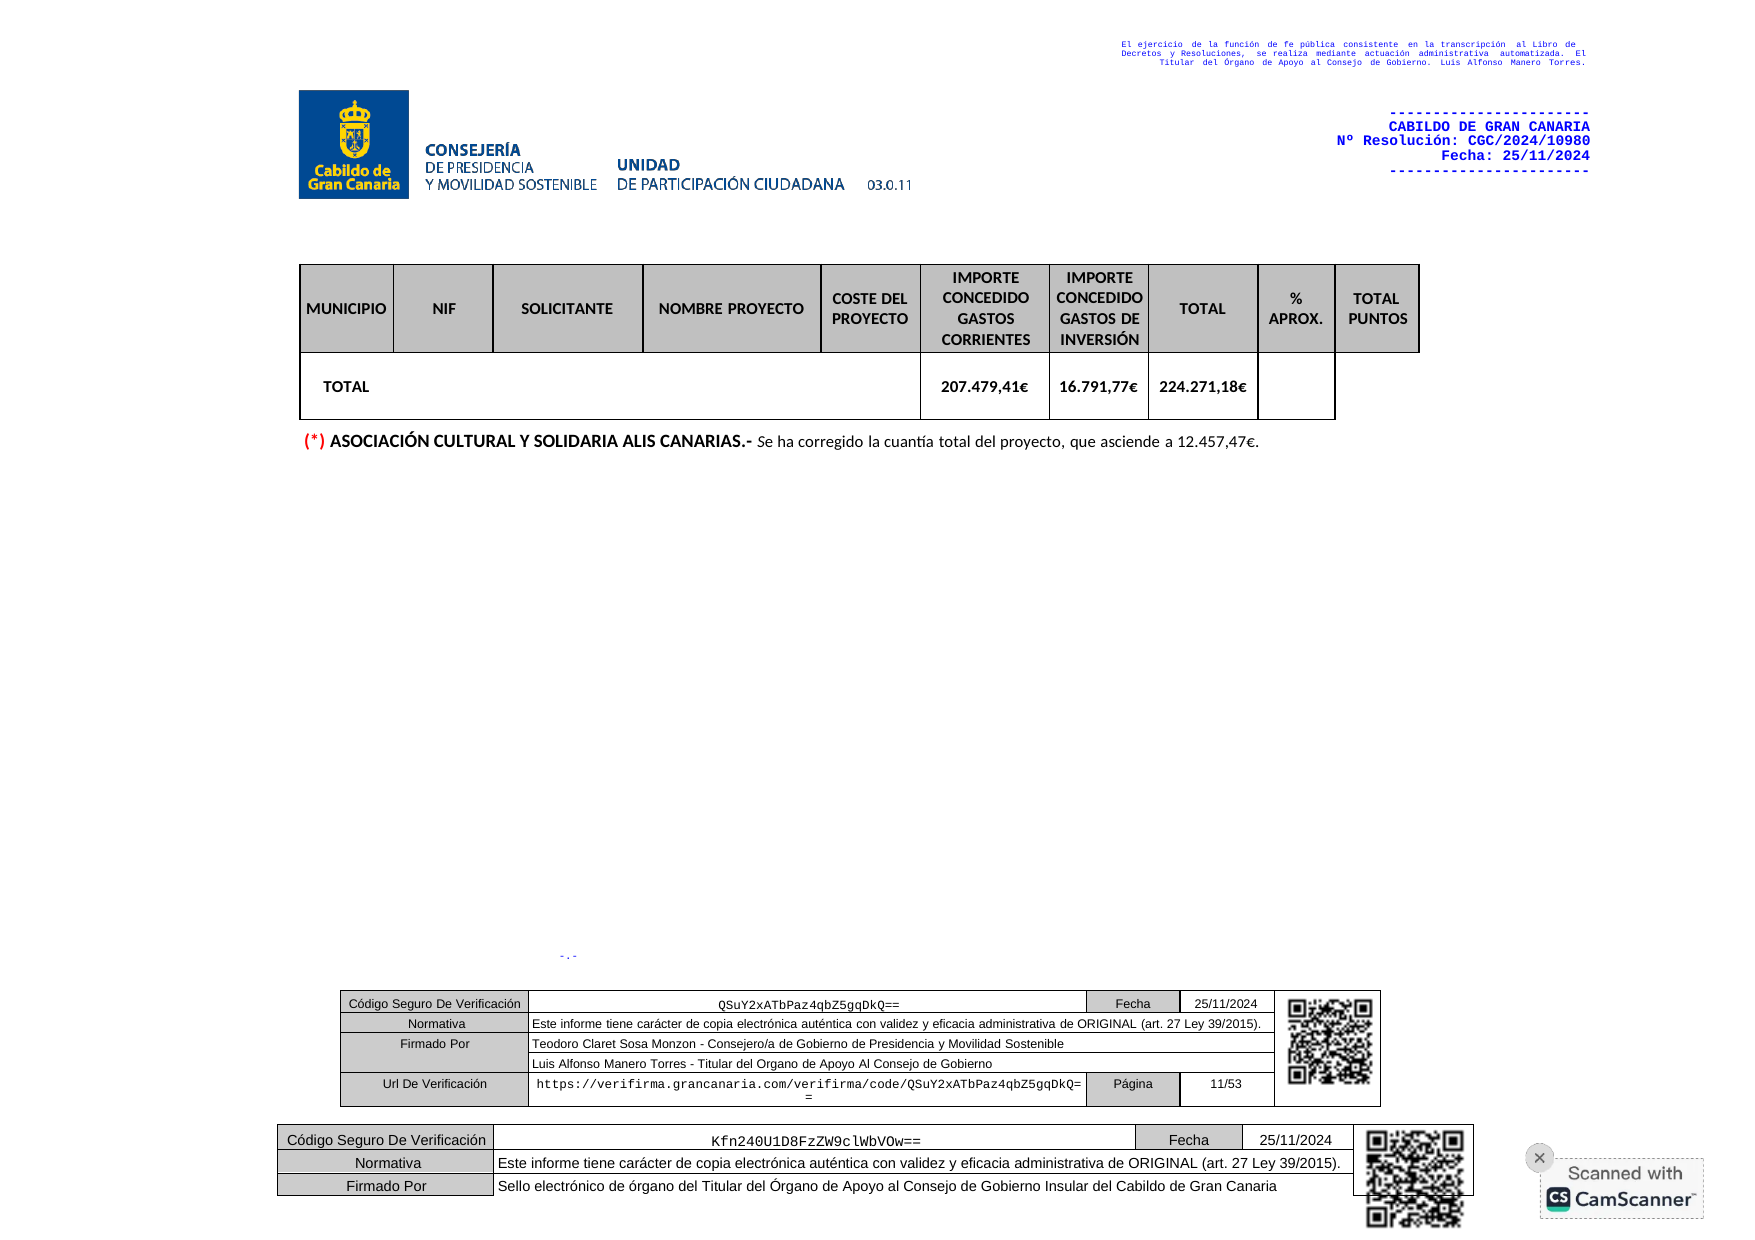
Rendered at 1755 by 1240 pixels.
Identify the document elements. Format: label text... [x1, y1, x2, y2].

table_cell TOTAL [301, 353, 920, 419]
text (*) ASOCIACIÓN CULTURAL Y SOLIDARIA ALIS CANARIAS.- Se ha corregido la cuantía total del proyecto, que asciende a 12.457,47€. [304, 429, 1717, 452]
table_cell Luis Alfonso Manero Torres - Titular del Organo de Apoyo Al Consejo de Gobierno [529, 1053, 1274, 1072]
table_cell 207.479,41€ [921, 353, 1049, 419]
table_header TOTAL [1149, 265, 1257, 352]
table_header Fecha [1087, 991, 1179, 1012]
table_header IMPORTE CONCEDIDO GASTOS DE INVERSIÓN [1050, 265, 1148, 352]
table_header SOLICITANTE [494, 265, 642, 352]
table_cell https://verifirma.grancanaria.com/verifirma/code/QSuY2xATbPaz4qbZ5gqDkQ= = [529, 1073, 1086, 1106]
table_header Kfn240U1D8FzZW9clWbVOw== [494, 1125, 1135, 1149]
table_header 25/11/2024 [1181, 991, 1274, 1012]
table_cell 11/53 [1181, 1073, 1274, 1106]
table_cell 16.791,77€ [1050, 353, 1148, 419]
table_header Código Seguro De Verificación [341, 991, 528, 1012]
table_cell [1259, 353, 1334, 419]
table_cell Firmado Por [341, 1033, 528, 1072]
table_header NOMBRE PROYECTO [644, 265, 820, 352]
table_cell Este informe tiene carácter de copia electrónica auténtica con validez y eficacia administrativa de ORIGINAL (art. 27 Ley 39/2015). [494, 1150, 1353, 1172]
table_header % APROX. [1259, 265, 1334, 352]
table_cell [1336, 353, 1419, 419]
table_header 25/11/2024 [1243, 1125, 1353, 1149]
table_header NIF [394, 265, 492, 352]
table_header QSuY2xATbPaz4qbZ5gqDkQ== [529, 991, 1086, 1012]
table_cell Normativa [278, 1150, 493, 1172]
table_cell Página [1087, 1073, 1179, 1106]
table_cell Sello electrónico de órgano del Titular del Órgano de Apoyo al Consejo de Gobierno Insular del Cabildo de Gran Canaria [494, 1174, 1353, 1195]
table_header Código Seguro De Verificación [278, 1125, 493, 1149]
table_header Fecha [1136, 1125, 1242, 1149]
table_header IMPORTE CONCEDIDO GASTOS CORRIENTES [921, 265, 1049, 352]
text -.- [559, 951, 1717, 962]
table_header MUNICIPIO [301, 265, 393, 352]
table_header TOTAL PUNTOS [1336, 265, 1418, 352]
table_cell 224.271,18€ [1149, 353, 1257, 419]
table_cell Este informe tiene carácter de copia electrónica auténtica con validez y eficacia administrativa de ORIGINAL (art. 27 Ley 39/2015). [529, 1013, 1274, 1032]
table_header [1275, 991, 1380, 1106]
table_cell Teodoro Claret Sosa Monzon - Consejero/a de Gobierno de Presidencia y Movilidad Sostenible [529, 1033, 1274, 1052]
table_cell Firmado Por [278, 1174, 493, 1195]
table_cell Url De Verificación [341, 1073, 528, 1106]
table_header COSTE DEL PROYECTO [822, 265, 920, 352]
table_cell Normativa [341, 1013, 528, 1032]
